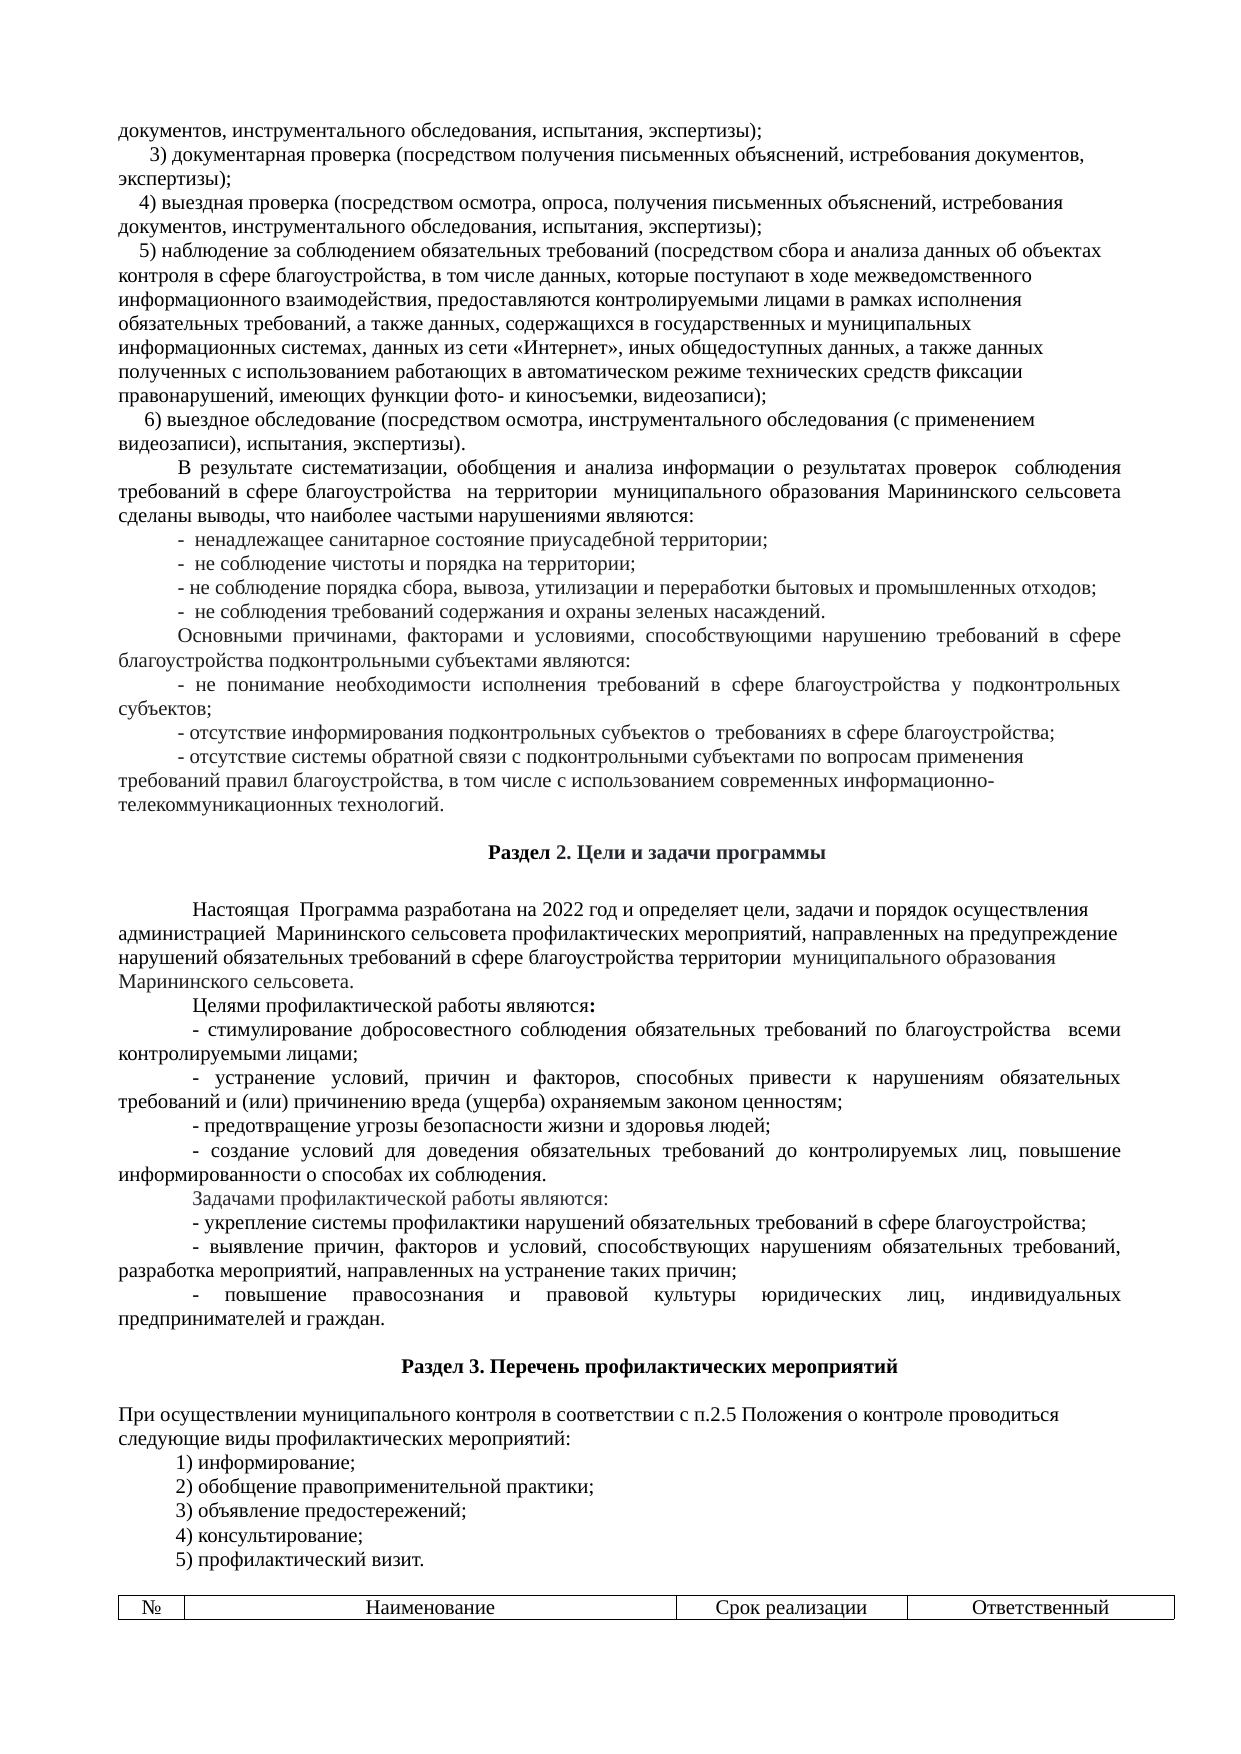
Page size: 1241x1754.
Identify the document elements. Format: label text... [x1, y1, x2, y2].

text Целями профилактической работы являются: [118, 993, 1122, 1017]
text 2) обобщение правоприменительной практики; [118, 1474, 1122, 1498]
text Раздел 3. Перечень профилактических мероприятий [118, 1354, 1122, 1378]
text 4) выездная проверка (посредством осмотра, опроса, получения письменных объяснений, истребования документов, инструментального обследования, испытания, экспертизы); [118, 190, 1122, 238]
text - отсутствие системы обратной связи с подконтрольными субъектами по вопросам применения требований правил благоустройства, в том числе с использованием современных информационно-телекоммуникационных технологий. [118, 744, 1122, 816]
text документов, инструментального обследования, испытания, экспертизы); [118, 118, 1122, 142]
text Основными причинами, факторами и условиями, способствующими нарушению требований в сфере благоустройства подконтрольными субъектами являются: [118, 623, 1122, 672]
table_header № [119, 1596, 184, 1619]
table_header Ответственный [908, 1596, 1174, 1619]
text - создание условий для доведения обязательных требований до контролируемых лиц, повышение информированности о способах их соблюдения. [118, 1137, 1122, 1186]
text - укрепление системы профилактики нарушений обязательных требований в сфере благоустройства; [118, 1210, 1122, 1234]
text В результате систематизации, обобщения и анализа информации о результатах проверок соблюдения требований в сфере благоустройства на территории муниципального образования Марининского сельсовета сделаны выводы, что наиболее частыми нарушениями являются: [118, 455, 1122, 527]
text - не соблюдения требований содержания и охраны зеленых насаждений. [118, 599, 1122, 623]
text - выявление причин, факторов и условий, способствующих нарушениям обязательных требований, разработка мероприятий, направленных на устранение таких причин; [118, 1234, 1122, 1282]
text Настоящая Программа разработана на 2022 год и определяет цели, задачи и порядок осуществления администрацией Марининского сельсовета профилактических мероприятий, направленных на предупреждение нарушений обязательных требований в сфере благоустройства территории муниципального образования Марининского сельсовета. [118, 897, 1122, 993]
text - не соблюдение порядка сбора, вывоза, утилизации и переработки бытовых и промышленных отходов; [118, 575, 1122, 599]
text Задачами профилактической работы являются: [118, 1186, 1122, 1210]
text - устранение условий, причин и факторов, способных привести к нарушениям обязательных требований и (или) причинению вреда (ущерба) охраняемым законом ценностям; [118, 1065, 1122, 1113]
text - не понимание необходимости исполнения требований в сфере благоустройства у подконтрольных субъектов; [118, 672, 1122, 720]
text - повышение правосознания и правовой культуры юридических лиц, индивидуальных предпринимателей и граждан. [118, 1282, 1122, 1330]
table_header Срок реализации [677, 1596, 907, 1619]
text - не соблюдение чистоты и порядка на территории; [118, 551, 1122, 575]
text 6) выездное обследование (посредством осмотра, инструментального обследования (с применением видеозаписи), испытания, экспертизы). [118, 407, 1122, 455]
text - отсутствие информирования подконтрольных субъектов о требованиях в сфере благоустройства; [118, 720, 1122, 744]
text При осуществлении муниципального контроля в соответствии с п.2.5 Положения о контроле проводиться следующие виды профилактических мероприятий: [118, 1402, 1122, 1450]
text 4) консультирование; [118, 1522, 1122, 1547]
table_header Наименование [185, 1596, 676, 1619]
text Раздел 2. Цели и задачи программы [118, 840, 1122, 864]
text - предотвращение угрозы безопасности жизни и здоровья людей; [118, 1113, 1122, 1137]
text - ненадлежащее санитарное состояние приусадебной территории; [118, 527, 1122, 551]
text 5) профилактический визит. [118, 1547, 1122, 1571]
text 3) документарная проверка (посредством получения письменных объяснений, истребования документов, экспертизы); [118, 142, 1122, 190]
text 1) информирование; [118, 1450, 1122, 1474]
text - стимулирование добросовестного соблюдения обязательных требований по благоустройства всеми контролируемыми лицами; [118, 1017, 1122, 1065]
text 5) наблюдение за соблюдением обязательных требований (посредством сбора и анализа данных об объектах контроля в сфере благоустройства, в том числе данных, которые поступают в ходе межведомственного информационного взаимодействия, предоставляются контролируемыми лицами в рамках исполнения обязательных требований, а также данных, содержащихся в государственных и муниципальных информационных системах, данных из сети «Интернет», иных общедоступных данных, а также данных полученных с использованием работающих в автоматическом режиме технических средств фиксации правонарушений, имеющих функции фото- и киносъемки, видеозаписи); [118, 238, 1122, 407]
text 3) объявление предостережений; [118, 1498, 1122, 1522]
